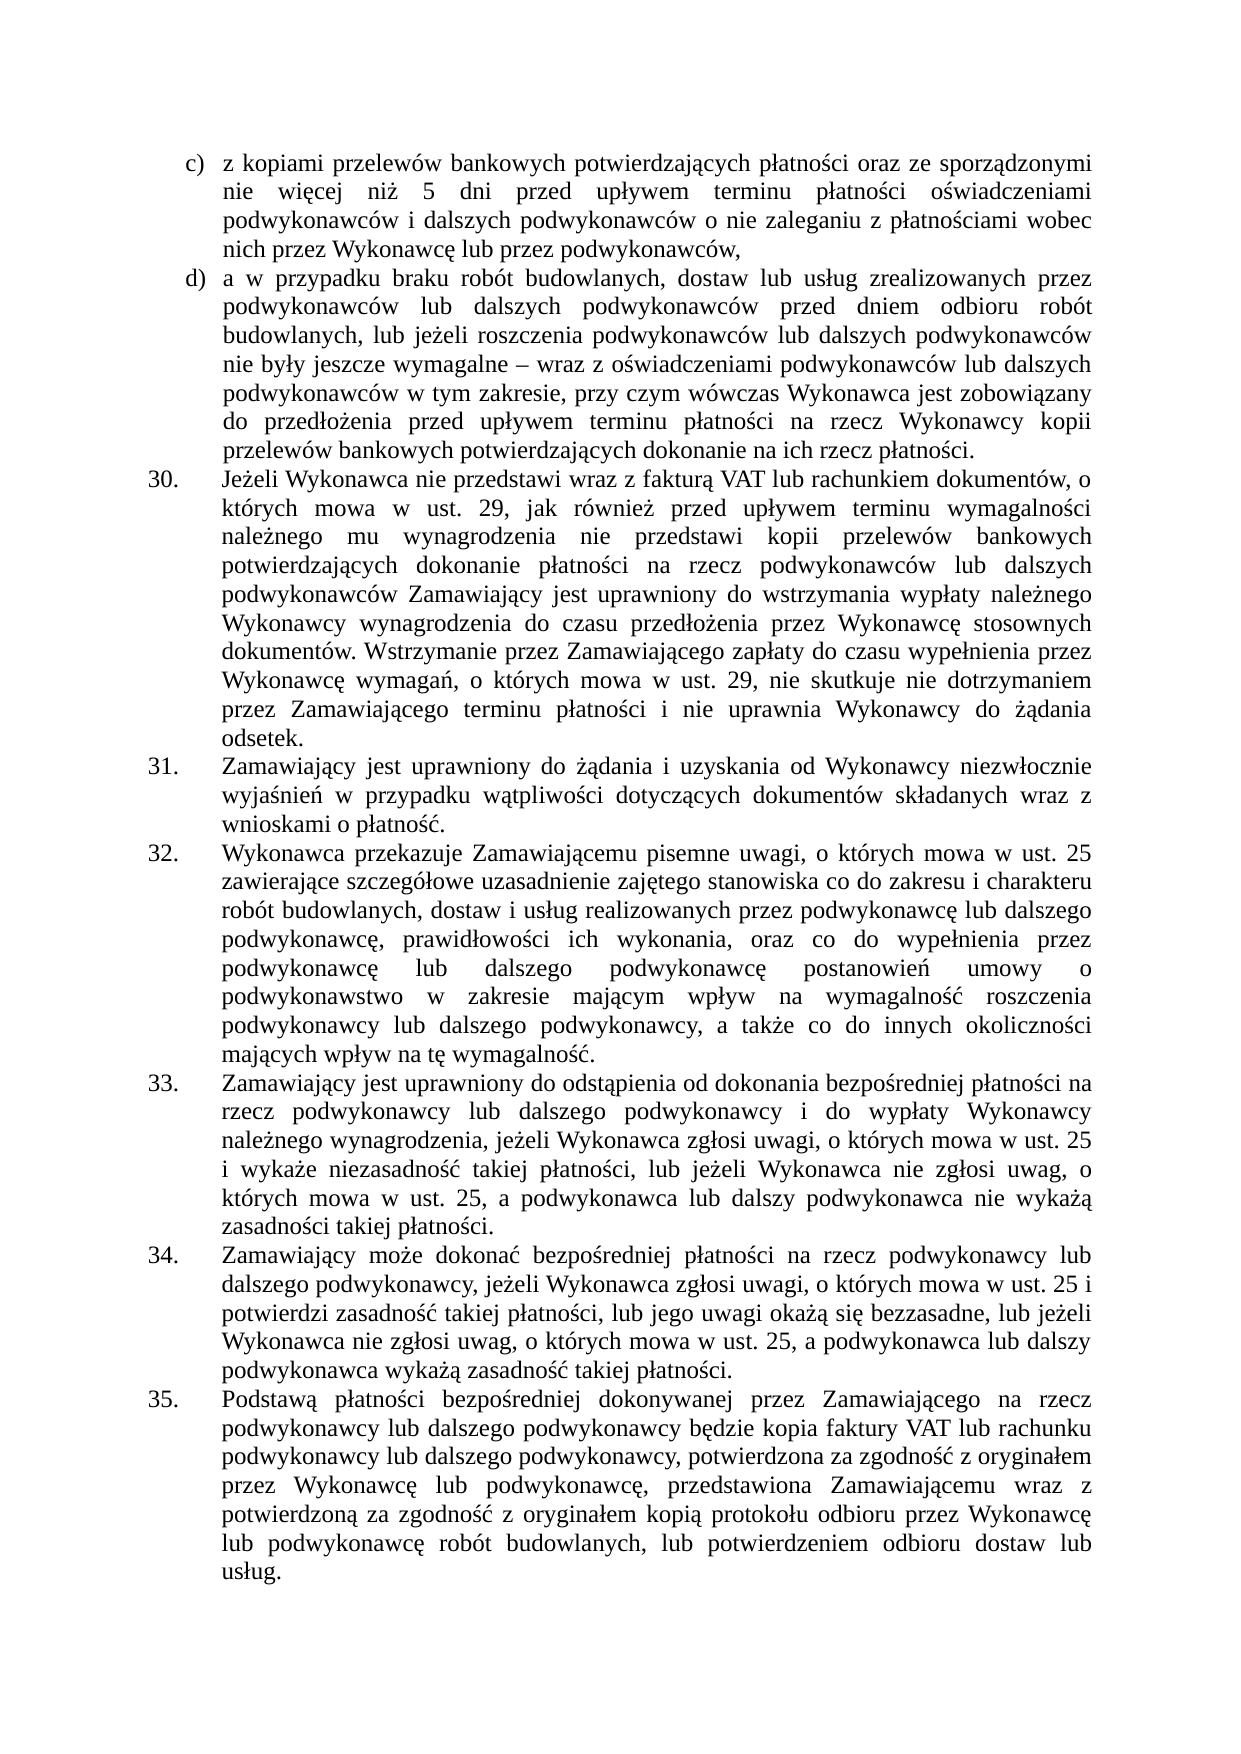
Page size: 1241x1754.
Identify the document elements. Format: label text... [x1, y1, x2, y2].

list Jeżeli Wykonawca nie przedstawi wraz z fakturą VAT lub rachunkiem dokumentów, o których mowa w ust. 29, jak również przed upływem terminu wymagalności należnego mu wynagrodzenia nie przedstawi kopii przelewów bankowych potwierdzających dokonanie płatności na rzecz podwykonawców lub dalszych podwykonawców Zamawiający jest uprawniony do wstrzymania wypłaty należnego Wykonawcy wynagrodzenia do czasu przedłożenia przez Wykonawcę stosownych dokumentów. Wstrzymanie przez Zamawiającego zapłaty do czasu wypełnienia przez Wykonawcę wymagań, o których mowa w ust. 29, nie skutkuje nie dotrzymaniem przez Zamawiającego terminu płatności i nie uprawnia Wykonawcy do żądania odsetek. [148, 464, 1093, 751]
list Zamawiający jest uprawniony do żądania i uzyskania od Wykonawcy niezwłocznie wyjaśnień w przypadku wątpliwości dotyczących dokumentów składanych wraz z wnioskami o płatność. [148, 751, 1093, 838]
list Podstawą płatności bezpośredniej dokonywanej przez Zamawiającego na rzecz podwykonawcy lub dalszego podwykonawcy będzie kopia faktury VAT lub rachunku podwykonawcy lub dalszego podwykonawcy, potwierdzona za zgodność z oryginałem przez Wykonawcę lub podwykonawcę, przedstawiona Zamawiającemu wraz z potwierdzoną za zgodność z oryginałem kopią protokołu odbioru przez Wykonawcę lub podwykonawcę robót budowlanych, lub potwierdzeniem odbioru dostaw lub usług. [148, 1384, 1093, 1585]
list z kopiami przelewów bankowych potwierdzających płatności oraz ze sporządzonymi nie więcej niż 5 dni przed upływem terminu płatności oświadczeniami podwykonawców i dalszych podwykonawców o nie zaleganiu z płatnościami wobec nich przez Wykonawcę lub przez podwykonawców, [185, 148, 1093, 263]
list Zamawiający jest uprawniony do odstąpienia od dokonania bezpośredniej płatności na rzecz podwykonawcy lub dalszego podwykonawcy i do wypłaty Wykonawcy należnego wynagrodzenia, jeżeli Wykonawca zgłosi uwagi, o których mowa w ust. 25 i wykaże niezasadność takiej płatności, lub jeżeli Wykonawca nie zgłosi uwag, o których mowa w ust. 25, a podwykonawca lub dalszy podwykonawca nie wykażą zasadności takiej płatności. [148, 1068, 1093, 1240]
list Wykonawca przekazuje Zamawiającemu pisemne uwagi, o których mowa w ust. 25 zawierające szczegółowe uzasadnienie zajętego stanowiska co do zakresu i charakteru robót budowlanych, dostaw i usług realizowanych przez podwykonawcę lub dalszego podwykonawcę, prawidłowości ich wykonania, oraz co do wypełnienia przez podwykonawcę lub dalszego podwykonawcę postanowień umowy o podwykonawstwo w zakresie mającym wpływ na wymagalność roszczenia podwykonawcy lub dalszego podwykonawcy, a także co do innych okoliczności mających wpływ na tę wymagalność. [148, 838, 1093, 1068]
list a w przypadku braku robót budowlanych, dostaw lub usług zrealizowanych przez podwykonawców lub dalszych podwykonawców przed dniem odbioru robót budowlanych, lub jeżeli roszczenia podwykonawców lub dalszych podwykonawców nie były jeszcze wymagalne – wraz z oświadczeniami podwykonawców lub dalszych podwykonawców w tym zakresie, przy czym wówczas Wykonawca jest zobowiązany do przedłożenia przed upływem terminu płatności na rzecz Wykonawcy kopii przelewów bankowych potwierdzających dokonanie na ich rzecz płatności. [185, 263, 1093, 464]
list Zamawiający może dokonać bezpośredniej płatności na rzecz podwykonawcy lub dalszego podwykonawcy, jeżeli Wykonawca zgłosi uwagi, o których mowa w ust. 25 i potwierdzi zasadność takiej płatności, lub jego uwagi okażą się bezzasadne, lub jeżeli Wykonawca nie zgłosi uwag, o których mowa w ust. 25, a podwykonawca lub dalszy podwykonawca wykażą zasadność takiej płatności. [148, 1240, 1093, 1384]
